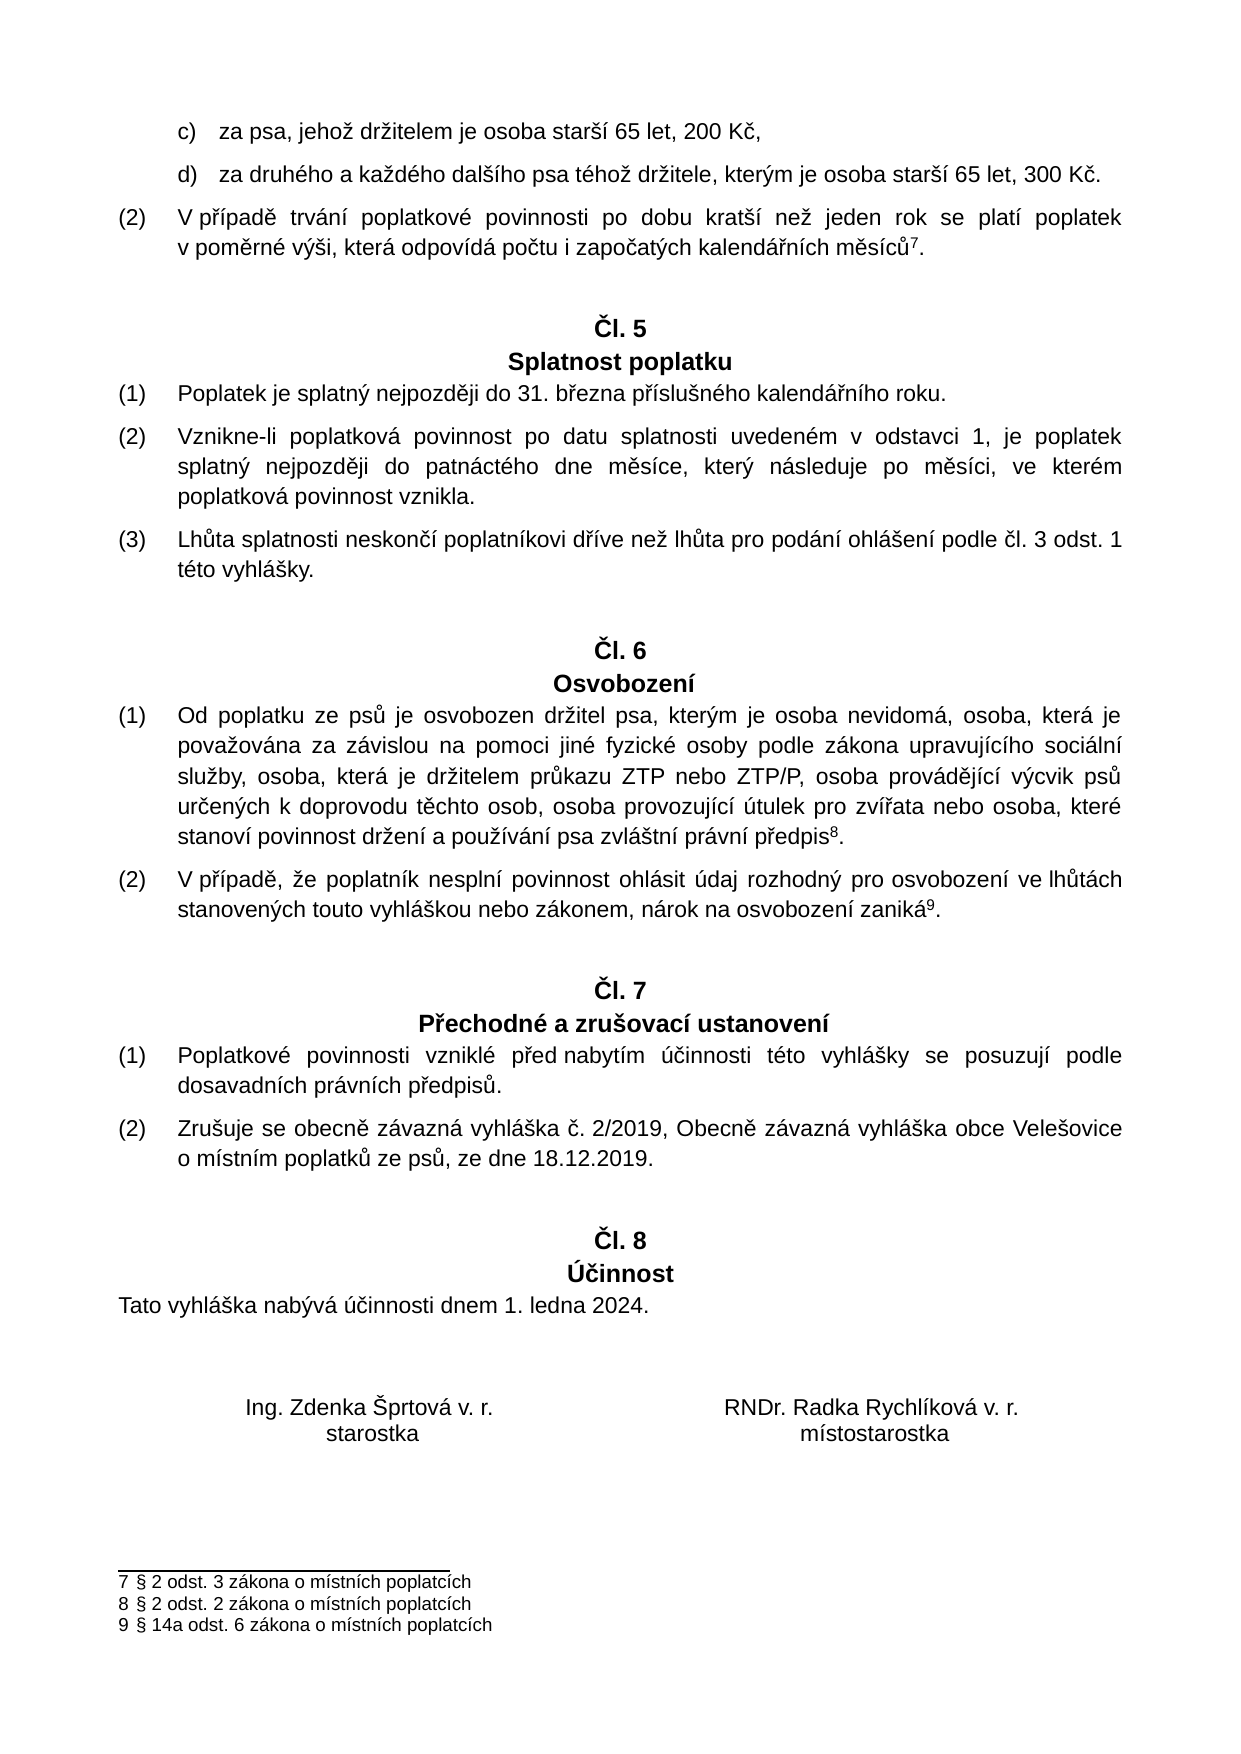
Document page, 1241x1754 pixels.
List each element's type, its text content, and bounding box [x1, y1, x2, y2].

list Od poplatku ze psů je osvobozen držitel psa, kterým je osoba nevidomá, osoba, která je považována za závislou na pomoci jiné fyzické osoby podle zákona upravujícího sociální služby, osoba, která je držitelem průkazu ZTP nebo ZTP/P, osoba provádějící výcvik psů určených k doprovodu těchto osob, osoba provozující útulek pro zvířata nebo osoba, které stanoví povinnost držení a používání psa zvláštní právní předpis. [118, 702, 1122, 849]
subtitle Čl. 7 Přechodné a zrušovací ustanovení [118, 976, 1122, 1038]
list V případě trvání poplatkové povinnosti po dobu kratší než jeden rok se platí poplatek v poměrné výši, která odpovídá počtu i započatých kalendářních měsíců. [118, 203, 1122, 260]
subtitle Čl. 8 Účinnost [118, 1226, 1122, 1287]
list § 14a odst. 6 zákona o místních poplatcích [118, 1614, 1122, 1635]
list V případě, že poplatník nesplní povinnost ohlásit údaj rozhodný pro osvobození ve lhůtách stanovených touto vyhláškou nebo zákonem, nárok na osvobození zaniká. [118, 866, 1122, 922]
list Vznikne-li poplatková povinnost po datu splatnosti uvedeném v odstavci 1, je poplatek splatný nejpozději do patnáctého dne měsíce, který následuje po měsíci, ve kterém poplatková povinnost vznikla. [118, 423, 1122, 509]
subtitle Čl. 5 Splatnost poplatku [118, 314, 1122, 376]
list § 2 odst. 3 zákona o místních poplatcích [118, 1571, 1122, 1592]
list Zrušuje se obecně závazná vyhláška č. 2/2019, Obecně závazná vyhláška obce Velešovice o místním poplatků ze psů, ze dne 18.12.2019. [118, 1115, 1122, 1172]
text Tato vyhláška nabývá účinnosti dnem 1. ledna 2024. [118, 1292, 1122, 1318]
list Poplatkové povinnosti vzniklé před nabytím účinnosti této vyhlášky se posuzují podle dosavadních právních předpisů. [118, 1042, 1122, 1099]
list § 2 odst. 2 zákona o místních poplatcích [118, 1592, 1122, 1614]
table_header Ing. Zdenka Šprtová v. r. starostka [118, 1334, 620, 1452]
list Lhůta splatnosti neskončí poplatníkovi dříve než lhůta pro podání ohlášení podle čl. 3 odst. 1 této vyhlášky. [118, 526, 1122, 582]
table_header RNDr. Radka Rychlíková v. r. místostarostka [620, 1334, 1122, 1452]
list za druhého a každého dalšího psa téhož držitele, kterým je osoba starší 65 let, 300 Kč. [177, 161, 1122, 187]
subtitle Čl. 6 Osvobození [118, 636, 1122, 698]
list za psa, jehož držitelem je osoba starší 65 let, 200 Kč, [177, 118, 1122, 144]
list Poplatek je splatný nejpozději do 31. března příslušného kalendářního roku. [118, 380, 1122, 406]
